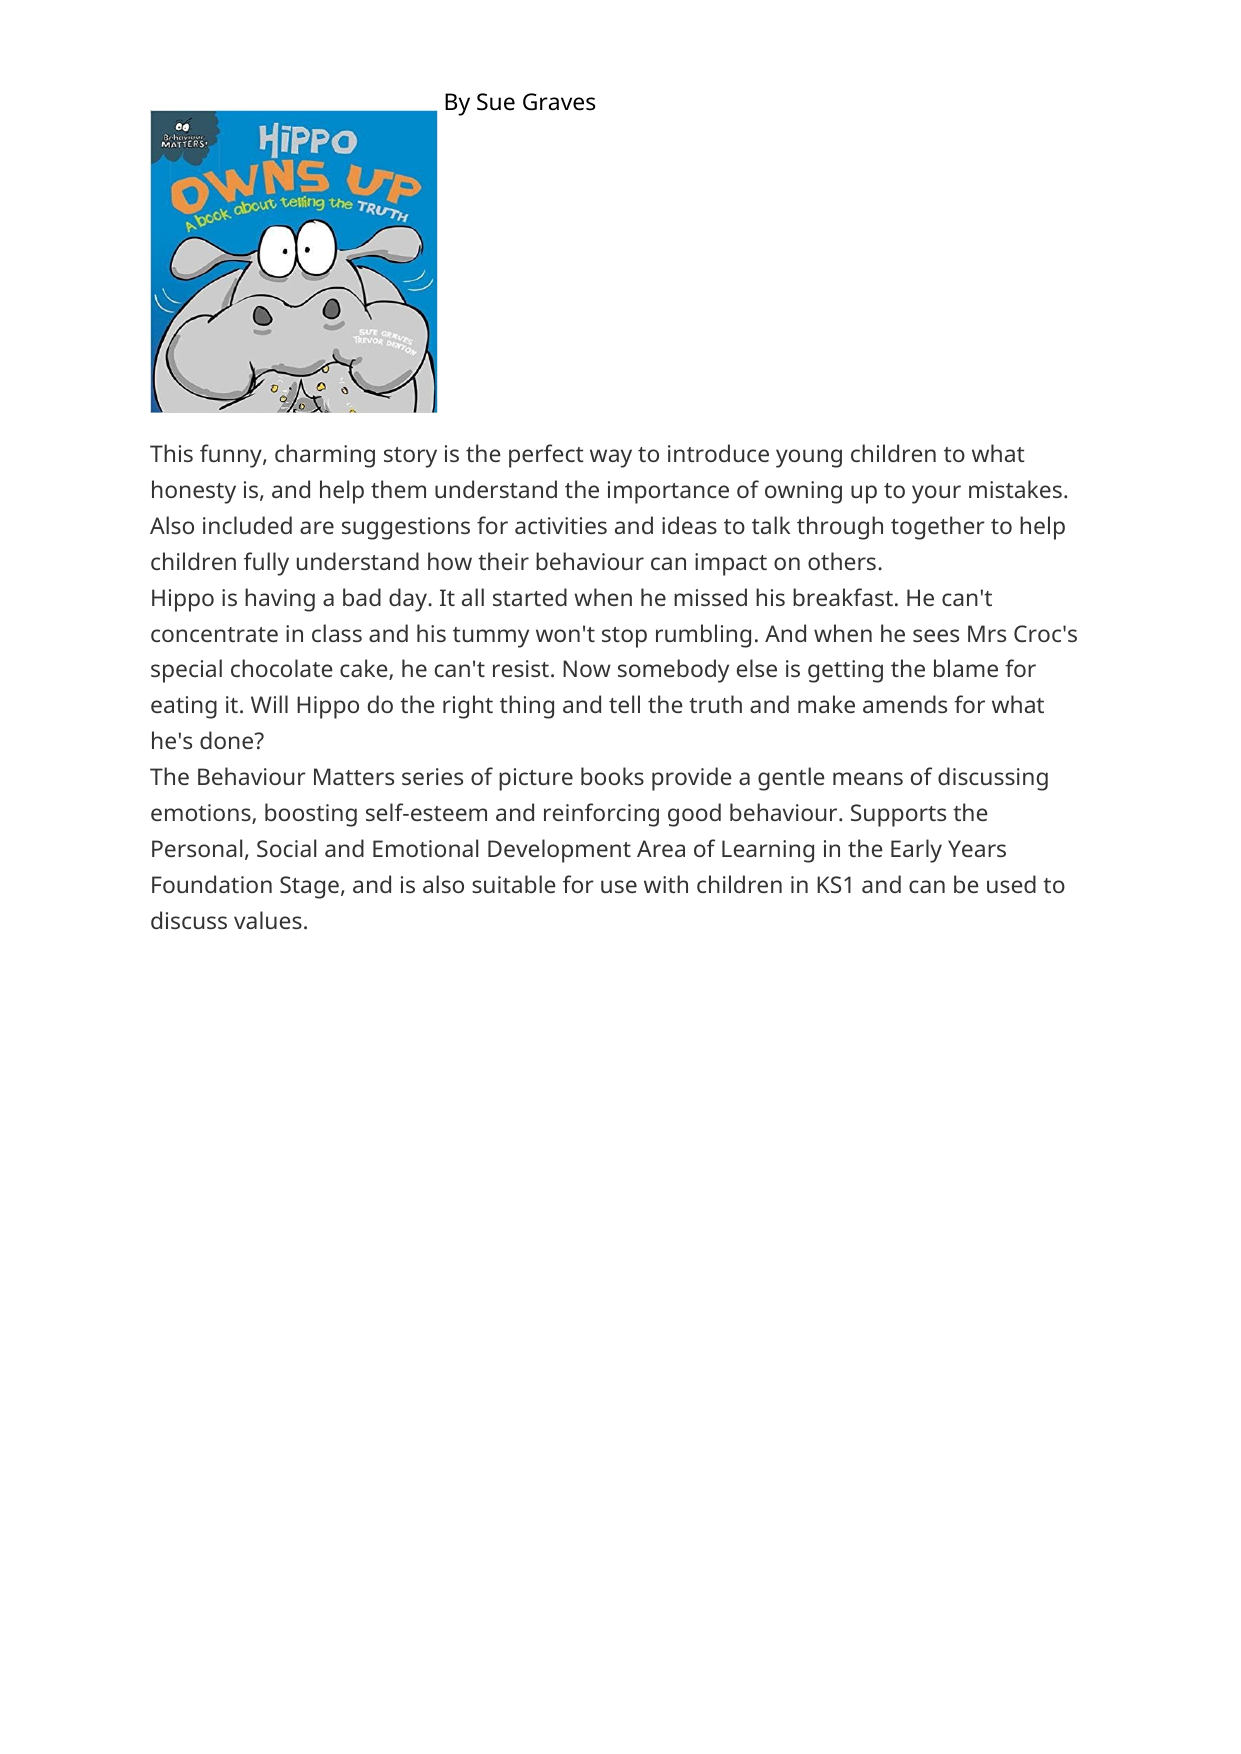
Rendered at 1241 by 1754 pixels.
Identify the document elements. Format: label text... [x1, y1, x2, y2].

text This funny, charming story is the perfect way to introduce young children to what honesty is, and help them understand the importance of owning up to your mistakes. Also included are suggestions for activities and ideas to talk through together to help children fully understand how their behaviour can impact on others. Hippo is having a bad day. It all started when he missed his breakfast. He can't concentrate in class and his tummy won't stop rumbling. And when he sees Mrs Croc's special chocolate cake, he can't resist. Now somebody else is getting the blame for eating it. Will Hippo do the right thing and tell the truth and make amends for what he's done? The Behaviour Matters series of picture books provide a gentle means of discussing emotions, boosting self-esteem and reinforcing good behaviour. Supports the Personal, Social and Emotional Development Area of Learning in the Early Years Foundation Stage, and is also suitable for use with children in KS1 and can be used to discuss values. [150, 438, 1090, 936]
text By Sue Graves [150, 86, 1090, 412]
